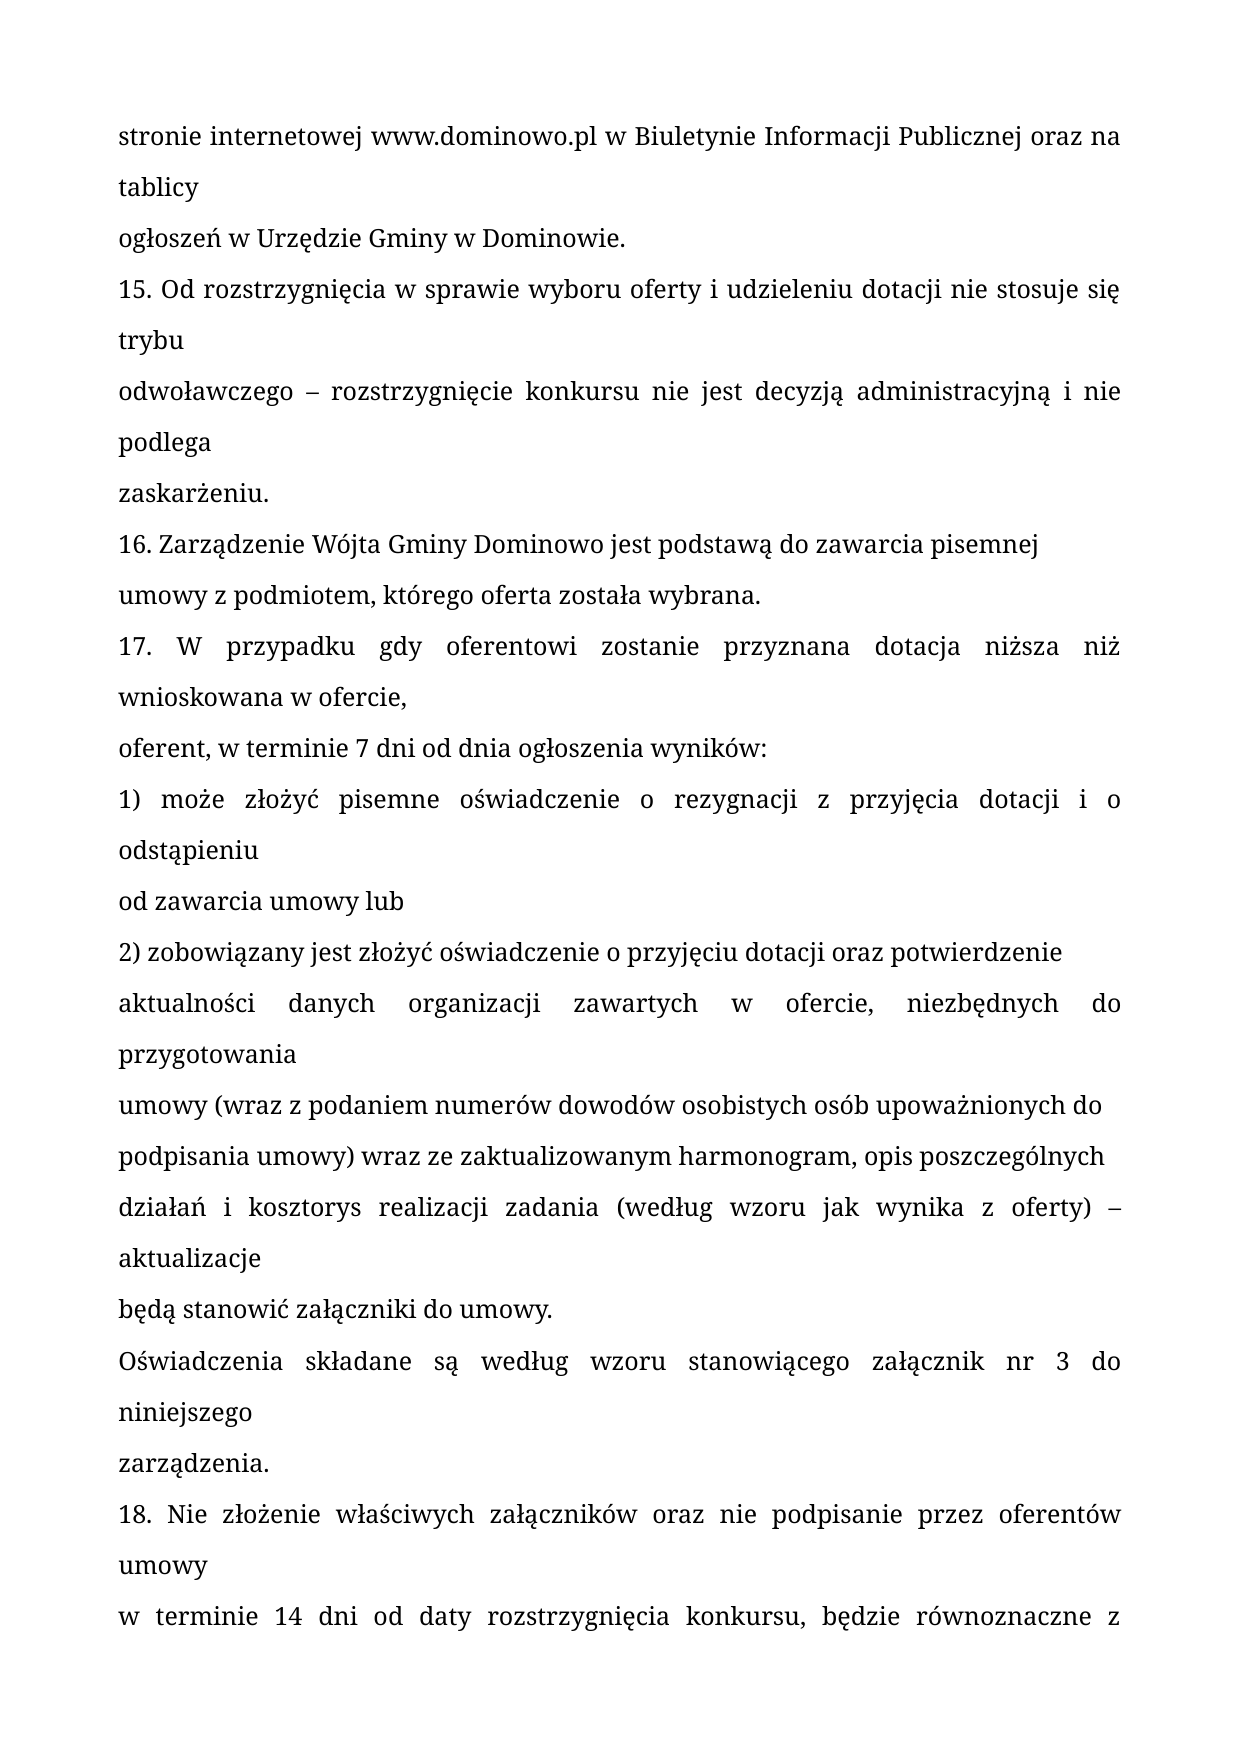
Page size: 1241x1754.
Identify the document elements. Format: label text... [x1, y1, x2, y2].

text działań i kosztorys realizacji zadania (według wzoru jak wynika z oferty) – aktualizacje [118, 1190, 1122, 1275]
text 17. W przypadku gdy oferentowi zostanie przyznana dotacja niższa niż wnioskowana w ofercie, [118, 628, 1122, 714]
text ogłoszeń w Urzędzie Gminy w Dominowie. [118, 220, 1122, 254]
text odwoławczego – rozstrzygnięcie konkursu nie jest decyzją administracyjną i nie podlega [118, 373, 1122, 458]
text umowy (wraz z podaniem numerów dowodów osobistych osób upoważnionych do [118, 1088, 1122, 1122]
text 15. Od rozstrzygnięcia w sprawie wyboru oferty i udzieleniu dotacji nie stosuje się trybu [118, 271, 1122, 356]
text stronie internetowej www.dominowo.pl w Biuletynie Informacji Publicznej oraz na tablicy [118, 118, 1122, 203]
text 16. Zarządzenie Wójta Gminy Dominowo jest podstawą do zawarcia pisemnej [118, 526, 1122, 561]
text 1) może złożyć pisemne oświadczenie o rezygnacji z przyjęcia dotacji i o odstąpieniu [118, 782, 1122, 867]
text 2) zobowiązany jest złożyć oświadczenie o przyjęciu dotacji oraz potwierdzenie [118, 935, 1122, 969]
text zarządzenia. [118, 1445, 1122, 1479]
text umowy z podmiotem, którego oferta została wybrana. [118, 577, 1122, 612]
text podpisania umowy) wraz ze zaktualizowanym harmonogram, opis poszczególnych [118, 1139, 1122, 1173]
text od zawarcia umowy lub [118, 884, 1122, 918]
text oferent, w terminie 7 dni od dnia ogłoszenia wyników: [118, 731, 1122, 765]
text w terminie 14 dni od daty rozstrzygnięcia konkursu, będzie równoznaczne z [118, 1598, 1122, 1632]
text aktualności danych organizacji zawartych w ofercie, niezbędnych do przygotowania [118, 986, 1122, 1071]
text zaskarżeniu. [118, 475, 1122, 509]
text będą stanowić załączniki do umowy. [118, 1292, 1122, 1326]
text 18. Nie złożenie właściwych załączników oraz nie podpisanie przez oferentów umowy [118, 1496, 1122, 1581]
text Oświadczenia składane są według wzoru stanowiącego załącznik nr 3 do niniejszego [118, 1343, 1122, 1428]
